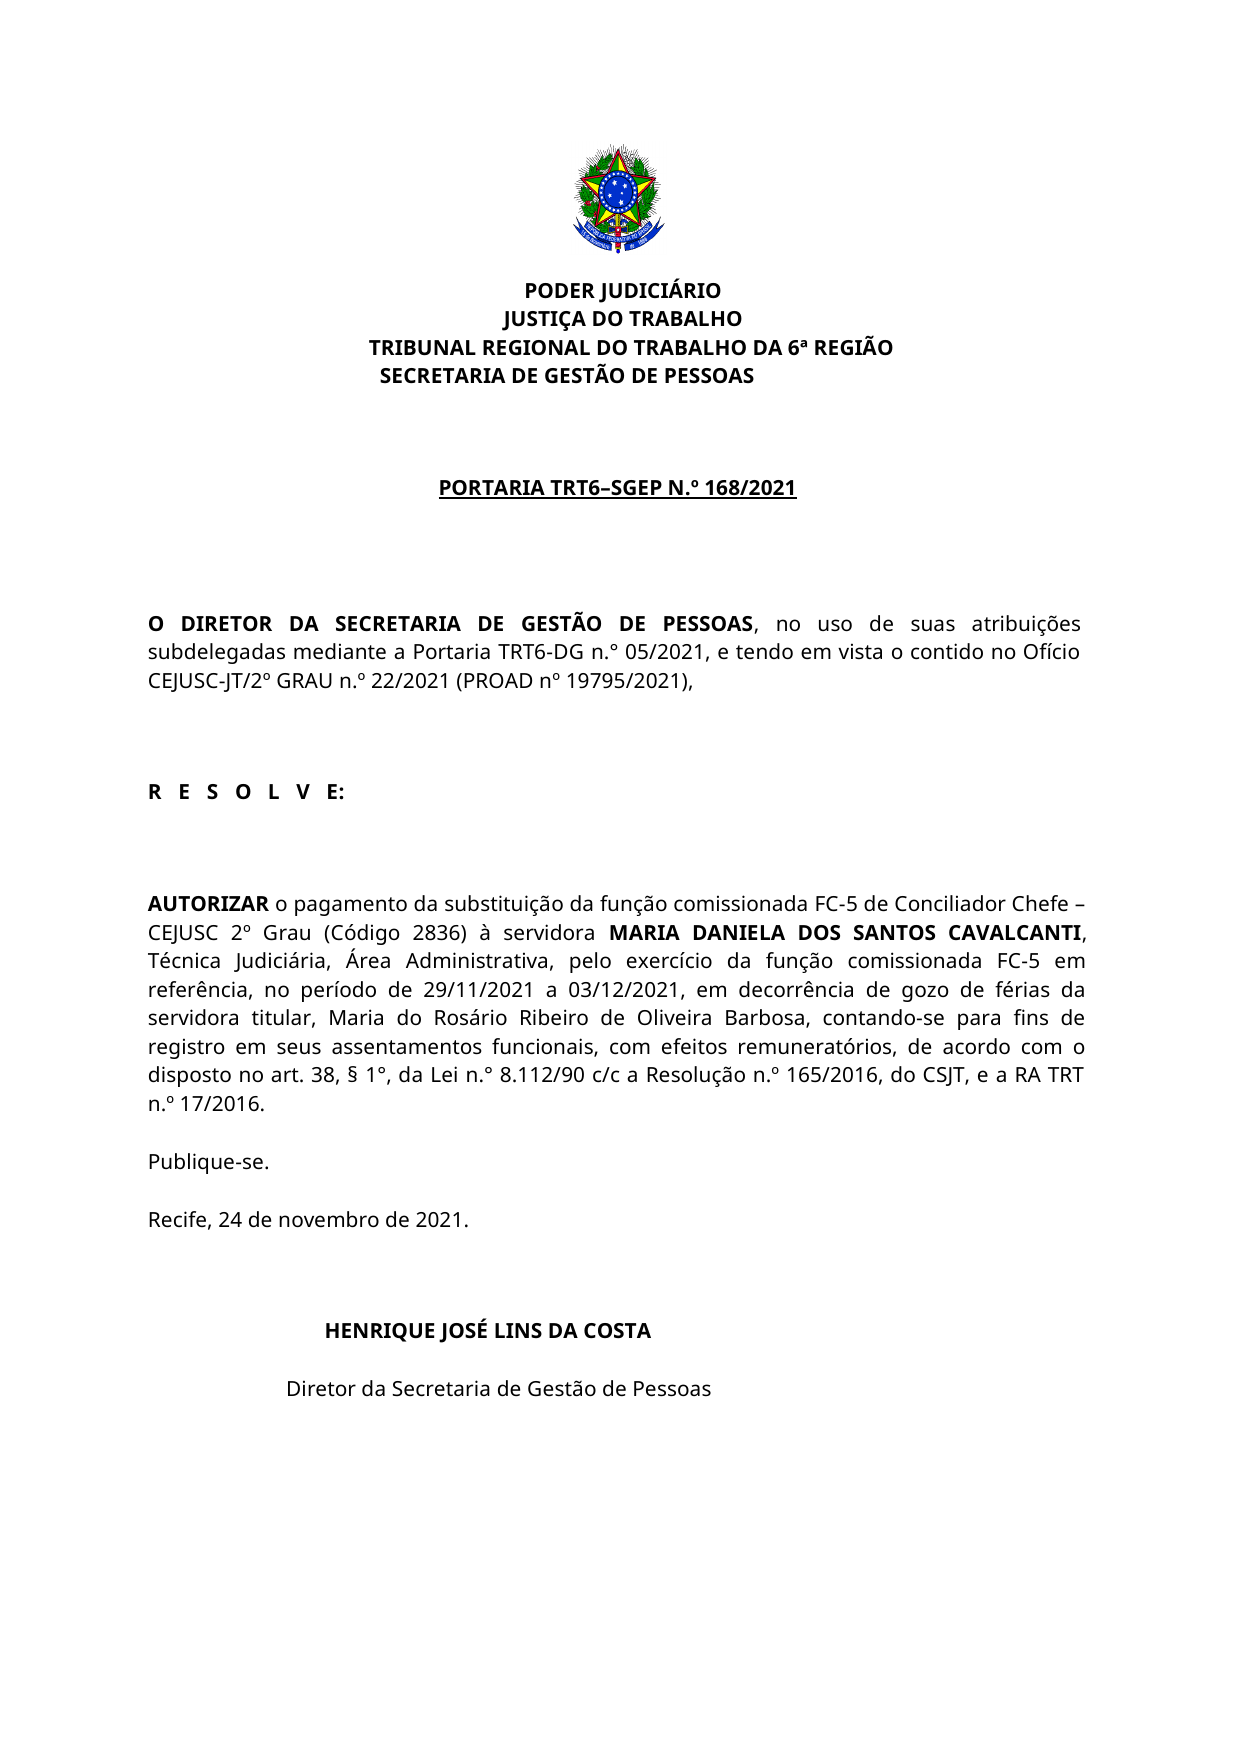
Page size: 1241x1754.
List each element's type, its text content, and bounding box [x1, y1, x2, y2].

text PODER JUDICIÁRIO [148, 276, 1092, 304]
text AUTORIZAR o pagamento da substituição da função comissionada FC-5 de Conciliador Chefe – CEJUSC 2º Grau (Código 2836) à servidora MARIA DANIELA DOS SANTOS CAVALCANTI, Técnica Judiciária, Área Administrativa, pelo exercício da função comissionada FC-5 em referência, no período de 29/11/2021 a 03/12/2021, em decorrência de gozo de férias da servidora titular, Maria do Rosário Ribeiro de Oliveira Barbosa, contando-se para fins de registro em seus assentamentos funcionais, com efeitos remuneratórios, de acordo com o disposto no art. 38, § 1°, da Lei n.° 8.112/90 c/c a Resolução n.º 165/2016, do CSJT, e a RA TRT n.º 17/2016. [148, 889, 1087, 1117]
text Diretor da Secretaria de Gestão de Pessoas [148, 1374, 1087, 1403]
text JUSTIÇA DO TRABALHO [148, 304, 1092, 333]
text TRIBUNAL REGIONAL DO TRABALHO DA 6ª REGIÃO [148, 333, 1092, 361]
text R E S O L V E: [148, 777, 1081, 806]
text O DIRETOR DA SECRETARIA DE GESTÃO DE PESSOAS, no uso de suas atribuições subdelegadas mediante a Portaria TRT6-DG n.° 05/2021, e tendo em vista o contido no Ofício CEJUSC-JT/2º GRAU n.º 22/2021 (PROAD nº 19795/2021), [148, 609, 1081, 694]
text SECRETARIA DE GESTÃO DE PESSOAS [148, 361, 1087, 390]
text Publique-se. [148, 1147, 1087, 1175]
text HENRIQUE JOSÉ LINS DA COSTA [148, 1316, 1092, 1345]
text PORTARIA TRT6–SGEP N.º 168/2021 [148, 473, 1087, 502]
picture [568, 141, 667, 255]
text Recife, 24 de novembro de 2021. [148, 1205, 1087, 1233]
